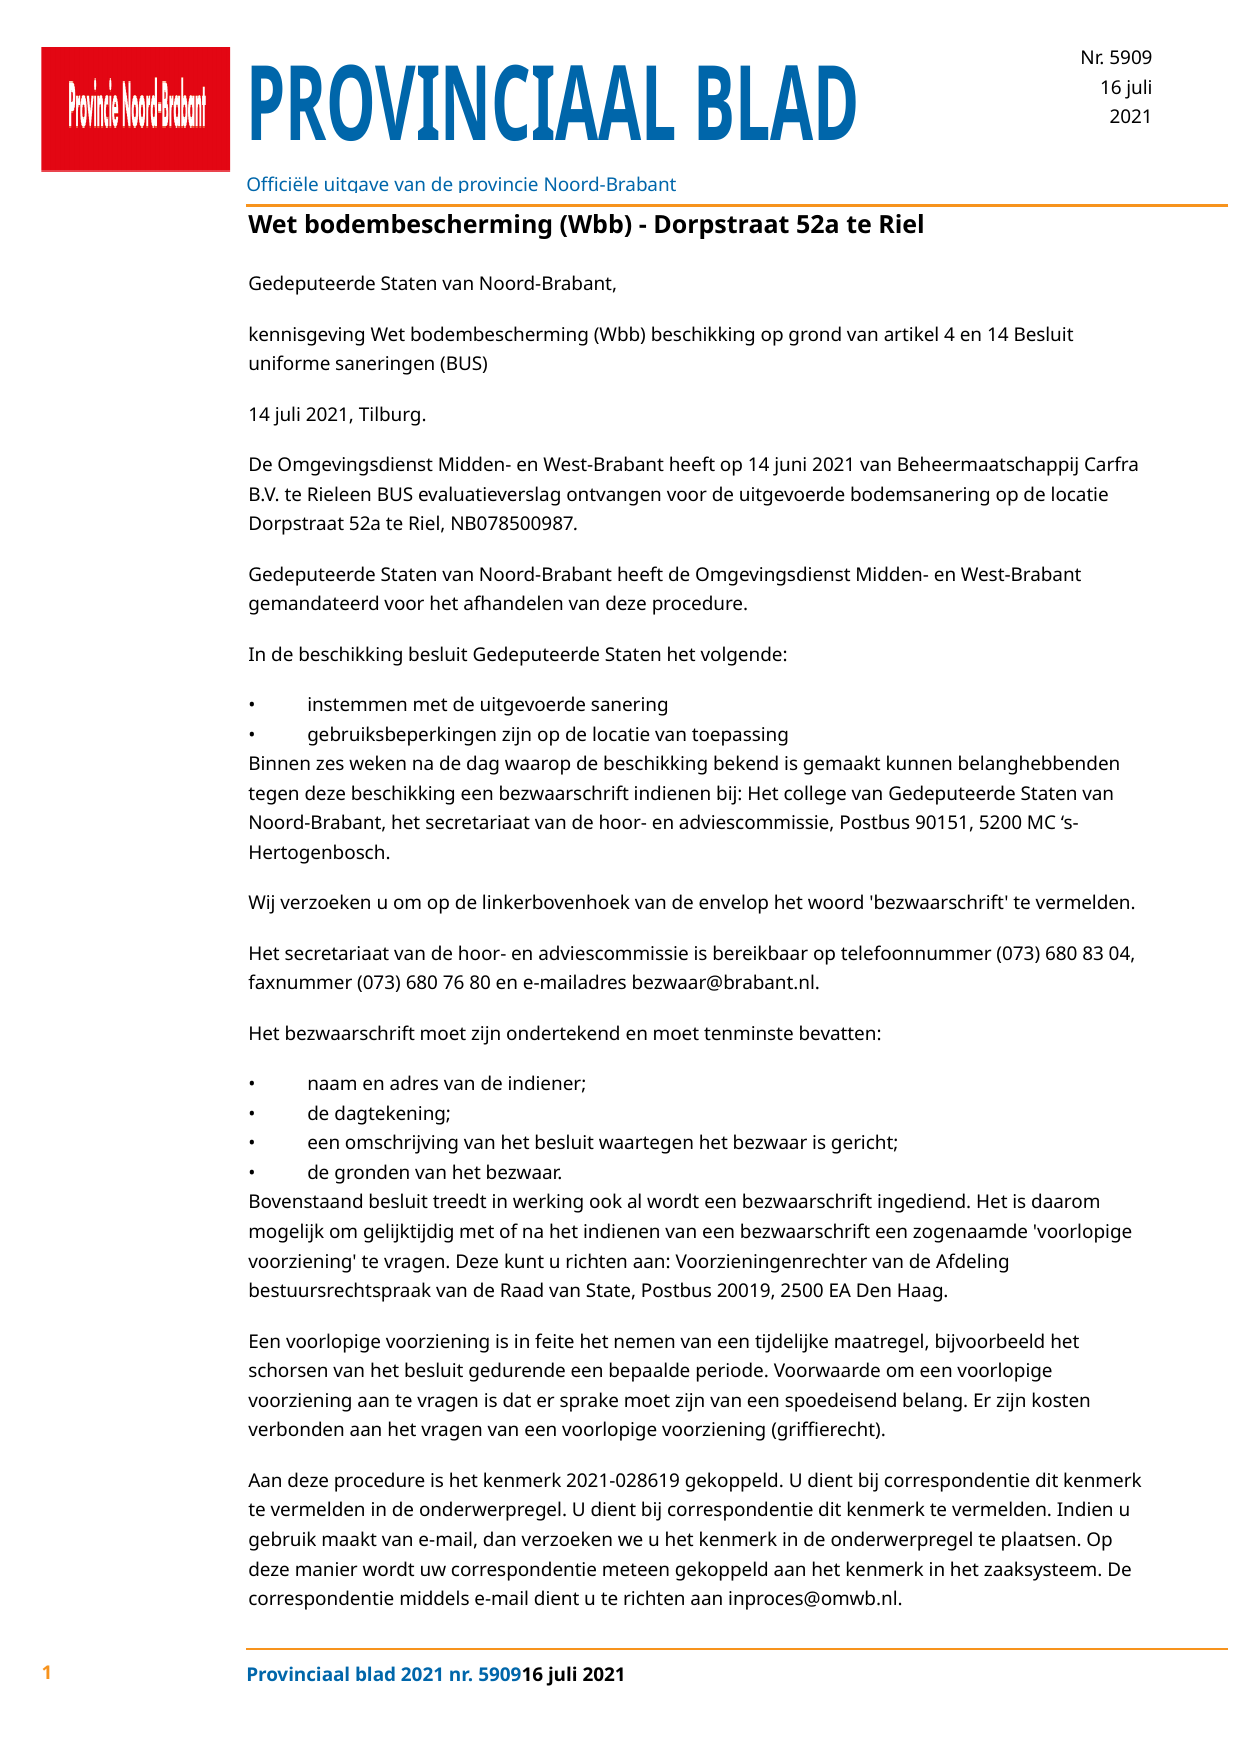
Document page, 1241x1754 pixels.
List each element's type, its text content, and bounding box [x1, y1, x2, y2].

text Wet bodembescherming (Wbb) - Dorpstraat 52a te Riel [248, 207, 1152, 241]
list instemmen met de uitgevoerde sanering [248, 691, 1152, 717]
text Wij verzoeken u om op de linkerbovenhoek van de envelop het woord 'bezwaarschrift' te vermelden. [248, 889, 1152, 915]
text Aan deze procedure is het kenmerk 2021-028619 gekoppeld. U dient bij correspondentie dit kenmerk te vermelden in de onderwerpregel. U dient bij correspondentie dit kenmerk te vermelden. Indien u gebruik maakt van e-mail, dan verzoeken we u het kenmerk in de onderwerpregel te plaatsen. Op deze manier wordt uw correspondentie meteen gekoppeld aan het kenmerk in het zaaksysteem. De correspondentie middels e-mail dient u te richten aan inproces@omwb.nl. [248, 1467, 1152, 1611]
text Gedeputeerde Staten van Noord-Brabant, [248, 270, 1152, 296]
text Het secretariaat van de hoor- en adviescommissie is bereikbaar op telefoonnummer (073) 680 83 04, faxnummer (073) 680 76 80 en e-mailadres bezwaar@brabant.nl. [248, 940, 1152, 995]
text Bovenstaand besluit treedt in werking ook al wordt een bezwaarschrift ingediend. Het is daarom mogelijk om gelijktijdig met of na het indienen van een bezwaarschrift een zogenaamde 'voorlopige voorziening' te vragen. Deze kunt u richten aan: Voorzieningenrechter van de Afdeling bestuursrechtspraak van de Raad van State, Postbus 20019, 2500 EA Den Haag. [248, 1189, 1152, 1303]
text kennisgeving Wet bodembescherming (Wbb) beschikking op grond van artikel 4 en 14 Besluit uniforme saneringen (BUS) [248, 321, 1152, 376]
text Het bezwaarschrift moet zijn ondertekend en moet tenminste bevatten: [248, 1020, 1152, 1046]
picture [41, 47, 231, 172]
text De Omgevingsdienst Midden- en West-Brabant heeft op 14 juni 2021 van Beheermaatschappij Carfra B.V. te Rieleen BUS evaluatieverslag ontvangen voor de uitgevoerde bodemsanering op de locatie Dorpstraat 52a te Riel, NB078500987. [248, 451, 1152, 536]
list de dagtekening; [248, 1100, 1152, 1126]
list een omschrijving van het besluit waartegen het bezwaar is gericht; [248, 1129, 1152, 1155]
list de gronden van het bezwaar. [248, 1159, 1152, 1185]
text In de beschikking besluit Gedeputeerde Staten het volgende: [248, 641, 1152, 666]
text Binnen zes weken na de dag waarop de beschikking bekend is gemaakt kunnen belanghebbenden tegen deze beschikking een bezwaarschrift indienen bij: Het college van Gedeputeerde Staten van Noord-Brabant, het secretariaat van de hoor- en adviescommissie, Postbus 90151, 5200 MC ‘s-Hertogenbosch. [248, 750, 1152, 865]
text Een voorlopige voorziening is in feite het nemen van een tijdelijke maatregel, bijvoorbeeld het schorsen van het besluit gedurende een bepaalde periode. Voorwaarde om een voorlopige voorziening aan te vragen is dat er sprake moet zijn van een spoedeisend belang. Er zijn kosten verbonden aan het vragen van een voorlopige voorziening (griffierecht). [248, 1328, 1152, 1442]
text 14 juli 2021, Tilburg. [248, 401, 1152, 426]
text Gedeputeerde Staten van Noord-Brabant heeft de Omgevingsdienst Midden- en West-Brabant gemandateerd voor het afhandelen van deze procedure. [248, 561, 1152, 616]
list naam en adres van de indiener; [248, 1070, 1152, 1096]
list gebruiksbeperkingen zijn op de locatie van toepassing [248, 721, 1152, 746]
